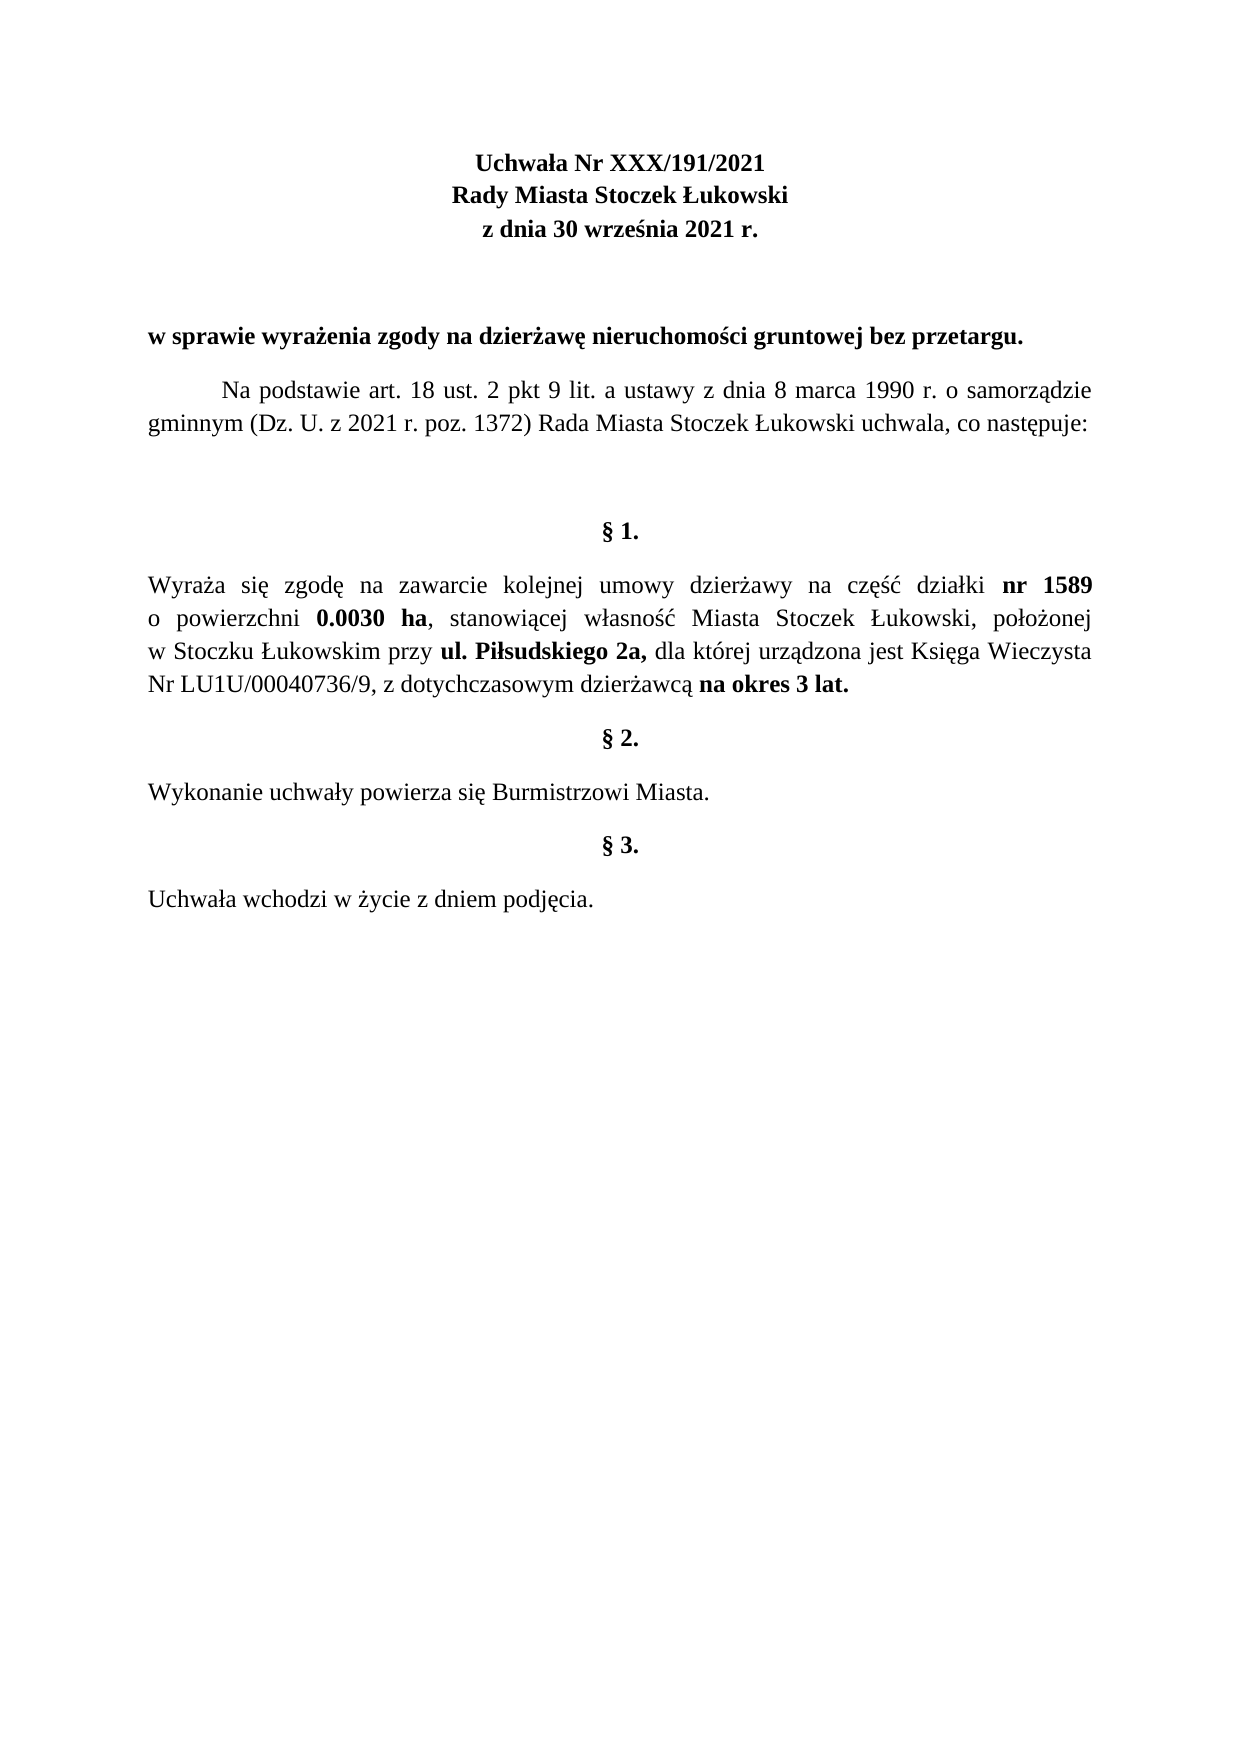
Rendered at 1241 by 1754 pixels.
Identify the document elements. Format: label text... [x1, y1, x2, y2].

text § 2. [148, 723, 1093, 751]
text § 1. [148, 516, 1093, 545]
text Wyraża się zgodę na zawarcie kolejnej umowy dzierżawy na część działki nr 1589 o powierzchni 0.0030 ha, stanowiącej własność Miasta Stoczek Łukowski, położonej w Stoczku Łukowskim przy ul. Piłsudskiego 2a, dla której urządzona jest Księga Wieczysta Nr LU1U/00040736/9, z dotychczasowym dzierżawcą na okres 3 lat. [148, 570, 1093, 698]
text Uchwała wchodzi w życie z dniem podjęcia. [148, 884, 1093, 913]
text § 3. [148, 830, 1093, 859]
text Wykonanie uchwały powierza się Burmistrzowi Miasta. [148, 777, 1093, 805]
text Uchwała Nr XXX/191/2021 Rady Miasta Stoczek Łukowski z dnia 30 września 2021 r. [148, 148, 1093, 242]
text w sprawie wyrażenia zgody na dzierżawę nieruchomości gruntowej bez przetargu. [148, 321, 1093, 350]
text Na podstawie art. 18 ust. 2 pkt 9 lit. a ustawy z dnia 8 marca 1990 r. o samorządzie gminnym (Dz. U. z 2021 r. poz. 1372) Rada Miasta Stoczek Łukowski uchwala, co następuje: [148, 375, 1093, 437]
